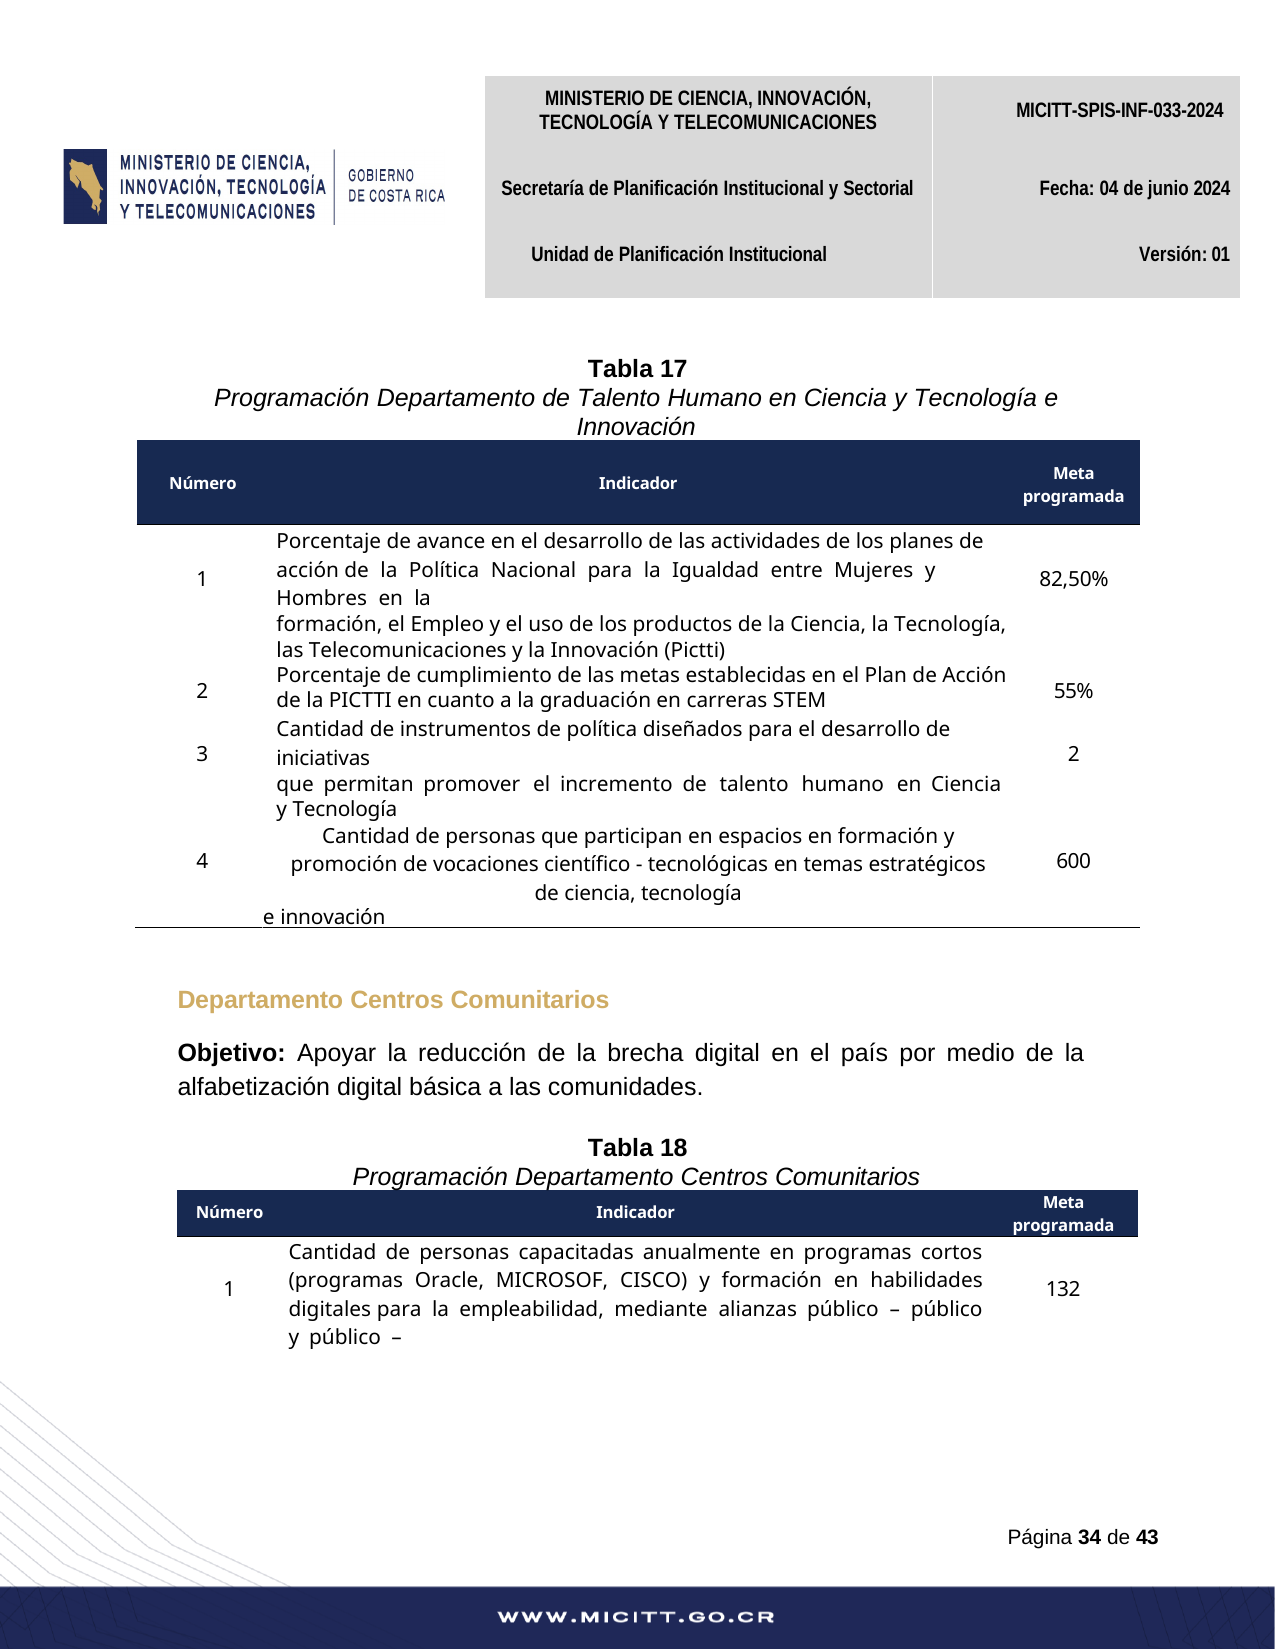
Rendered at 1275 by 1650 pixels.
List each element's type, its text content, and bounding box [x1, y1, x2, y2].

table_cell 1 [177, 1237, 276, 1351]
table_cell Cantidad de instrumentos de política diseñados para el desarrollo de iniciativas que permitan promover el incremento de talento humano en Ciencia y Tecnología [256, 714, 1011, 821]
text Programación Departamento Centros Comunitarios [186, 1161, 1089, 1190]
table_cell 2 [137, 662, 256, 714]
text Programación Departamento de Talento Humano en Ciencia y Tecnología e Innovación [186, 383, 1089, 440]
subtitle Tabla 18 [186, 1133, 1090, 1161]
table_header Indicador [276, 1190, 998, 1236]
table_cell 1 [137, 525, 256, 662]
table_header Número [177, 1190, 276, 1236]
table_cell 2 [1011, 714, 1140, 821]
table_header Meta programada [1011, 440, 1140, 524]
table_cell 3 [137, 714, 256, 821]
table_header Meta programada [998, 1190, 1138, 1236]
table_cell Porcentaje de cumplimiento de las metas establecidas en el Plan de Acción de la PICTTI en cuanto a la graduación en carreras STEM [256, 662, 1011, 714]
table_cell Cantidad de personas capacitadas anualmente en programas cortos (programas Oracle, MICROSOF, CISCO) y formación en habilidades digitales para la empleabilidad, mediante alianzas público – público y público – [276, 1237, 998, 1351]
table_header Número [137, 440, 256, 524]
table_cell Cantidad de personas que participan en espacios en formación y promoción de vocaciones científico - tecnológicas en temas estratégicos de ciencia, tecnología e innovación [256, 821, 1011, 927]
table_header Indicador [256, 440, 1011, 524]
table_cell 132 [998, 1237, 1138, 1351]
text Objetivo: Apoyar la reducción de la brecha digital en el país por medio de la alfabetización digital básica a las comunidades. [177, 1038, 1119, 1100]
table_cell 4 [137, 821, 256, 927]
table_cell Porcentaje de avance en el desarrollo de las actividades de los planes de acción de la Política Nacional para la Igualdad entre Mujeres y Hombres en la formación, el Empleo y el uso de los productos de la Ciencia, la Tecnología, las Telecomunicaciones y la Innovación (Pictti) [256, 525, 1011, 662]
subtitle Tabla 17 [186, 354, 1090, 383]
subtitle Departamento Centros Comunitarios [177, 984, 1237, 1013]
table_cell 600 [1011, 821, 1140, 927]
table_cell 55% [1011, 662, 1140, 714]
table_cell 82,50% [1011, 525, 1140, 662]
